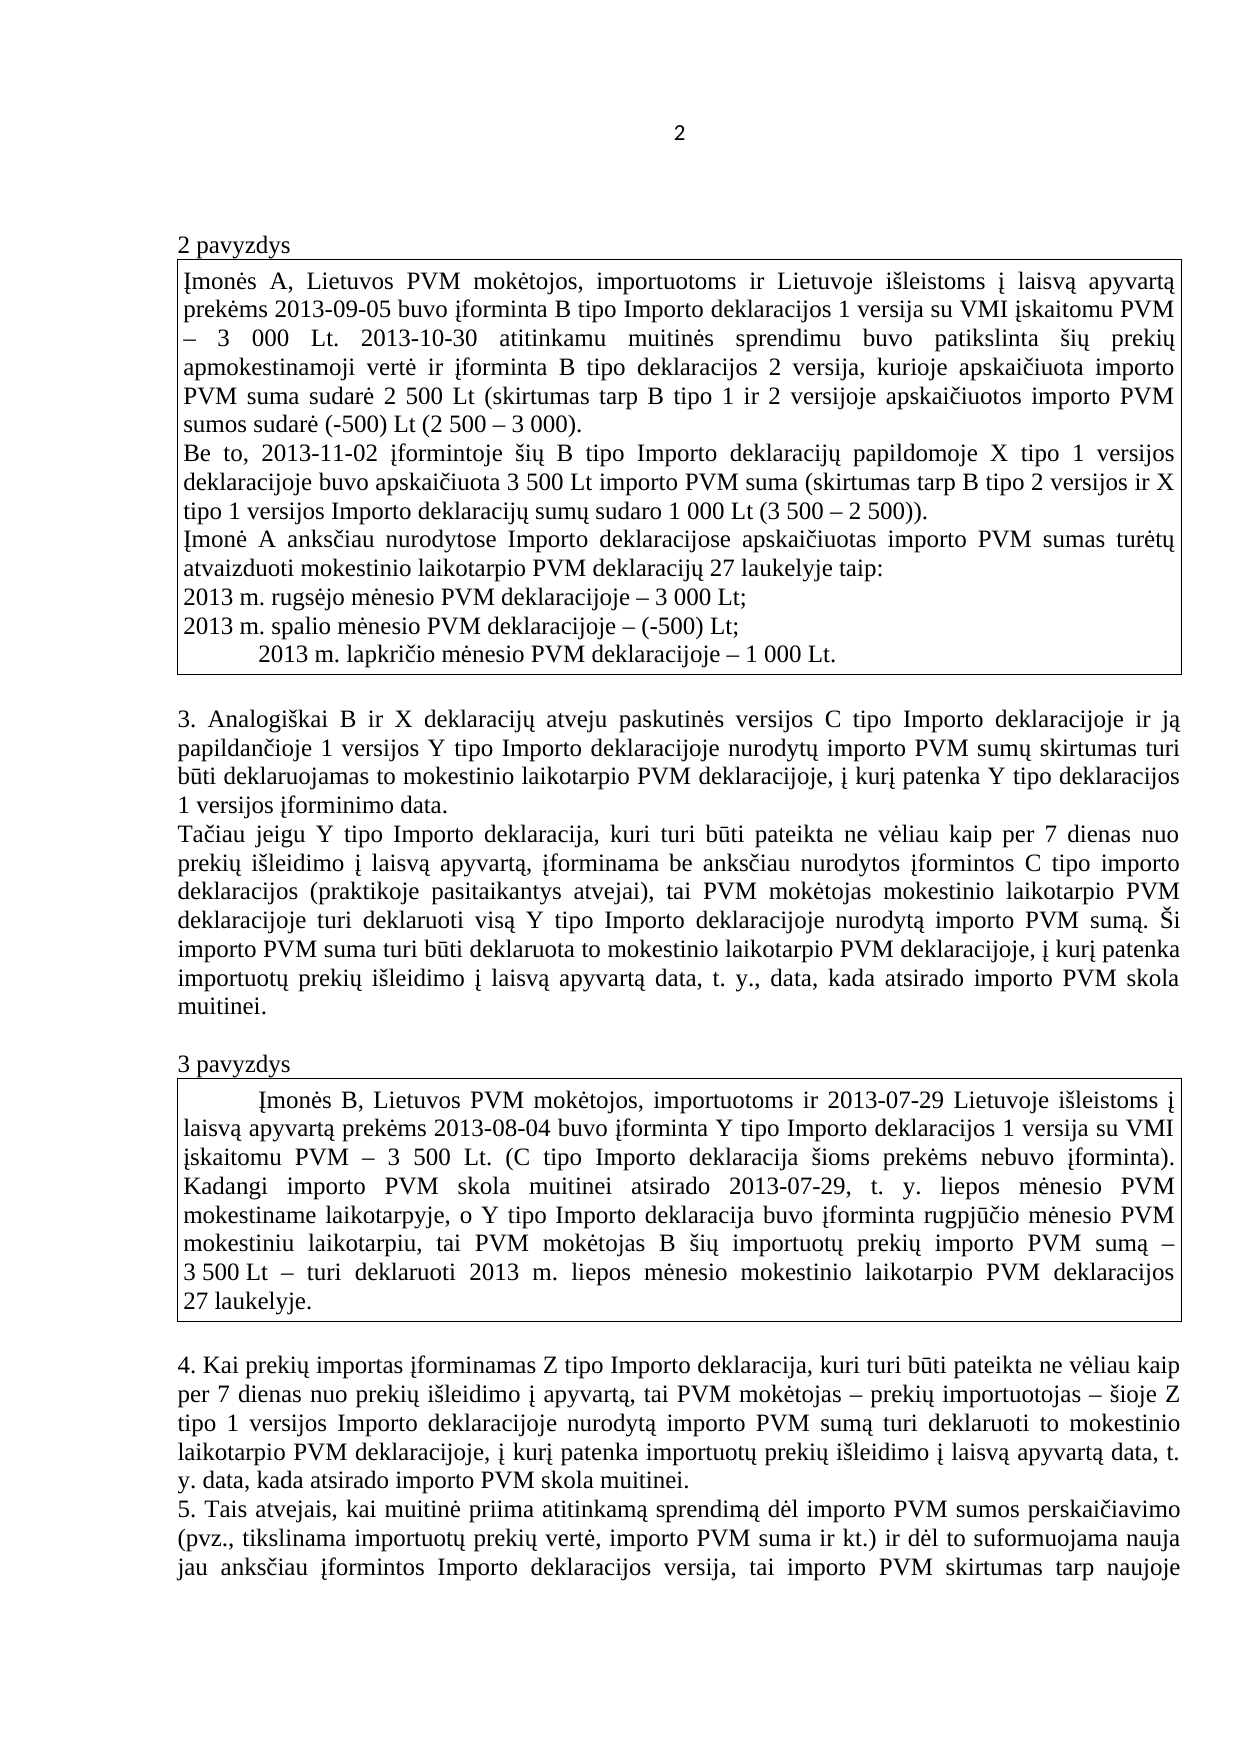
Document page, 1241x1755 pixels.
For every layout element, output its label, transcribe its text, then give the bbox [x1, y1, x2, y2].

text 3. Analogiškai B ir X deklaracijų atveju paskutinės versijos C tipo Importo deklaracijoje ir ją papildančioje 1 versijos Y tipo Importo deklaracijoje nurodytų importo PVM sumų skirtumas turi būti deklaruojamas to mokestinio laikotarpio PVM deklaracijoje, į kurį patenka Y tipo deklaracijos 1 versijos įforminimo data. [177, 704, 1181, 819]
text 4. Kai prekių importas įforminamas Z tipo Importo deklaracija, kuri turi būti pateikta ne vėliau kaip per 7 dienas nuo prekių išleidimo į apyvartą, tai PVM mokėtojas – prekių importuotojas – šioje Z tipo 1 versijos Importo deklaracijoje nurodytą importo PVM sumą turi deklaruoti to mokestinio laikotarpio PVM deklaracijoje, į kurį patenka importuotų prekių išleidimo į laisvą apyvartą data, t. y. data, kada atsirado importo PVM skola muitinei. [177, 1350, 1181, 1494]
text 3 pavyzdys [177, 1049, 1181, 1078]
text 2 pavyzdys [177, 230, 1181, 259]
text Tačiau jeigu Y tipo Importo deklaracija, kuri turi būti pateikta ne vėliau kaip per 7 dienas nuo prekių išleidimo į laisvą apyvartą, įforminama be anksčiau nurodytos įformintos C tipo importo deklaracijos (praktikoje pasitaikantys atvejai), tai PVM mokėtojas mokestinio laikotarpio PVM deklaracijoje turi deklaruoti visą Y tipo Importo deklaracijoje nurodytą importo PVM sumą. Ši importo PVM suma turi būti deklaruota to mokestinio laikotarpio PVM deklaracijoje, į kurį patenka importuotų prekių išleidimo į laisvą apyvartą data, t. y., data, kada atsirado importo PVM skola muitinei. [177, 819, 1181, 1020]
table_header Įmonės A, Lietuvos PVM mokėtojos, importuotoms ir Lietuvoje išleistoms į laisvą apyvartą prekėms 2013-09-05 buvo įforminta B tipo Importo deklaracijos 1 versija su VMI įskaitomu PVM – 3 000 Lt. 2013-10-30 atitinkamu muitinės sprendimu buvo patikslinta šių prekių apmokestinamoji vertė ir įforminta B tipo deklaracijos 2 versija, kurioje apskaičiuota importo PVM suma sudarė 2 500 Lt (skirtumas tarp B tipo 1 ir 2 versijoje apskaičiuotos importo PVM sumos sudarė (-500) Lt (2 500 – 3 000). Be to, 2013-11-02 įformintoje šių B tipo Importo deklaracijų papildomoje X tipo 1 versijos deklaracijoje buvo apskaičiuota 3 500 Lt importo PVM suma (skirtumas tarp B tipo 2 versijos ir X tipo 1 versijos Importo deklaracijų sumų sudaro 1 000 Lt (3 500 – 2 500)). Įmonė A anksčiau nurodytose Importo deklaracijose apskaičiuotas importo PVM sumas turėtų atvaizduoti mokestinio laikotarpio PVM deklaracijų 27 laukelyje taip: 2013 m. rugsėjo mėnesio PVM deklaracijoje – 3 000 Lt; 2013 m. spalio mėnesio PVM deklaracijoje – (-500) Lt; 2013 m. lapkričio mėnesio PVM deklaracijoje – 1 000 Lt. [178, 260, 1181, 674]
table_header Įmonės B, Lietuvos PVM mokėtojos, importuotoms ir 2013-07-29 Lietuvoje išleistoms į laisvą apyvartą prekėms 2013-08-04 buvo įforminta Y tipo Importo deklaracijos 1 versija su VMI įskaitomu PVM – 3 500 Lt. (C tipo Importo deklaracija šioms prekėms nebuvo įforminta). Kadangi importo PVM skola muitinei atsirado 2013-07-29, t. y. liepos mėnesio PVM mokestiname laikotarpyje, o Y tipo Importo deklaracija buvo įforminta rugpjūčio mėnesio PVM mokestiniu laikotarpiu, tai PVM mokėtojas B šių importuotų prekių importo PVM sumą – 3 500 Lt – turi deklaruoti 2013 m. liepos mėnesio mokestinio laikotarpio PVM deklaracijos 27 laukelyje. [178, 1079, 1181, 1321]
text 5. Tais atvejais, kai muitinė priima atitinkamą sprendimą dėl importo PVM sumos perskaičiavimo (pvz., tikslinama importuotų prekių vertė, importo PVM suma ir kt.) ir dėl to suformuojama nauja jau anksčiau įformintos Importo deklaracijos versija, tai importo PVM skirtumas tarp naujoje [177, 1494, 1181, 1580]
